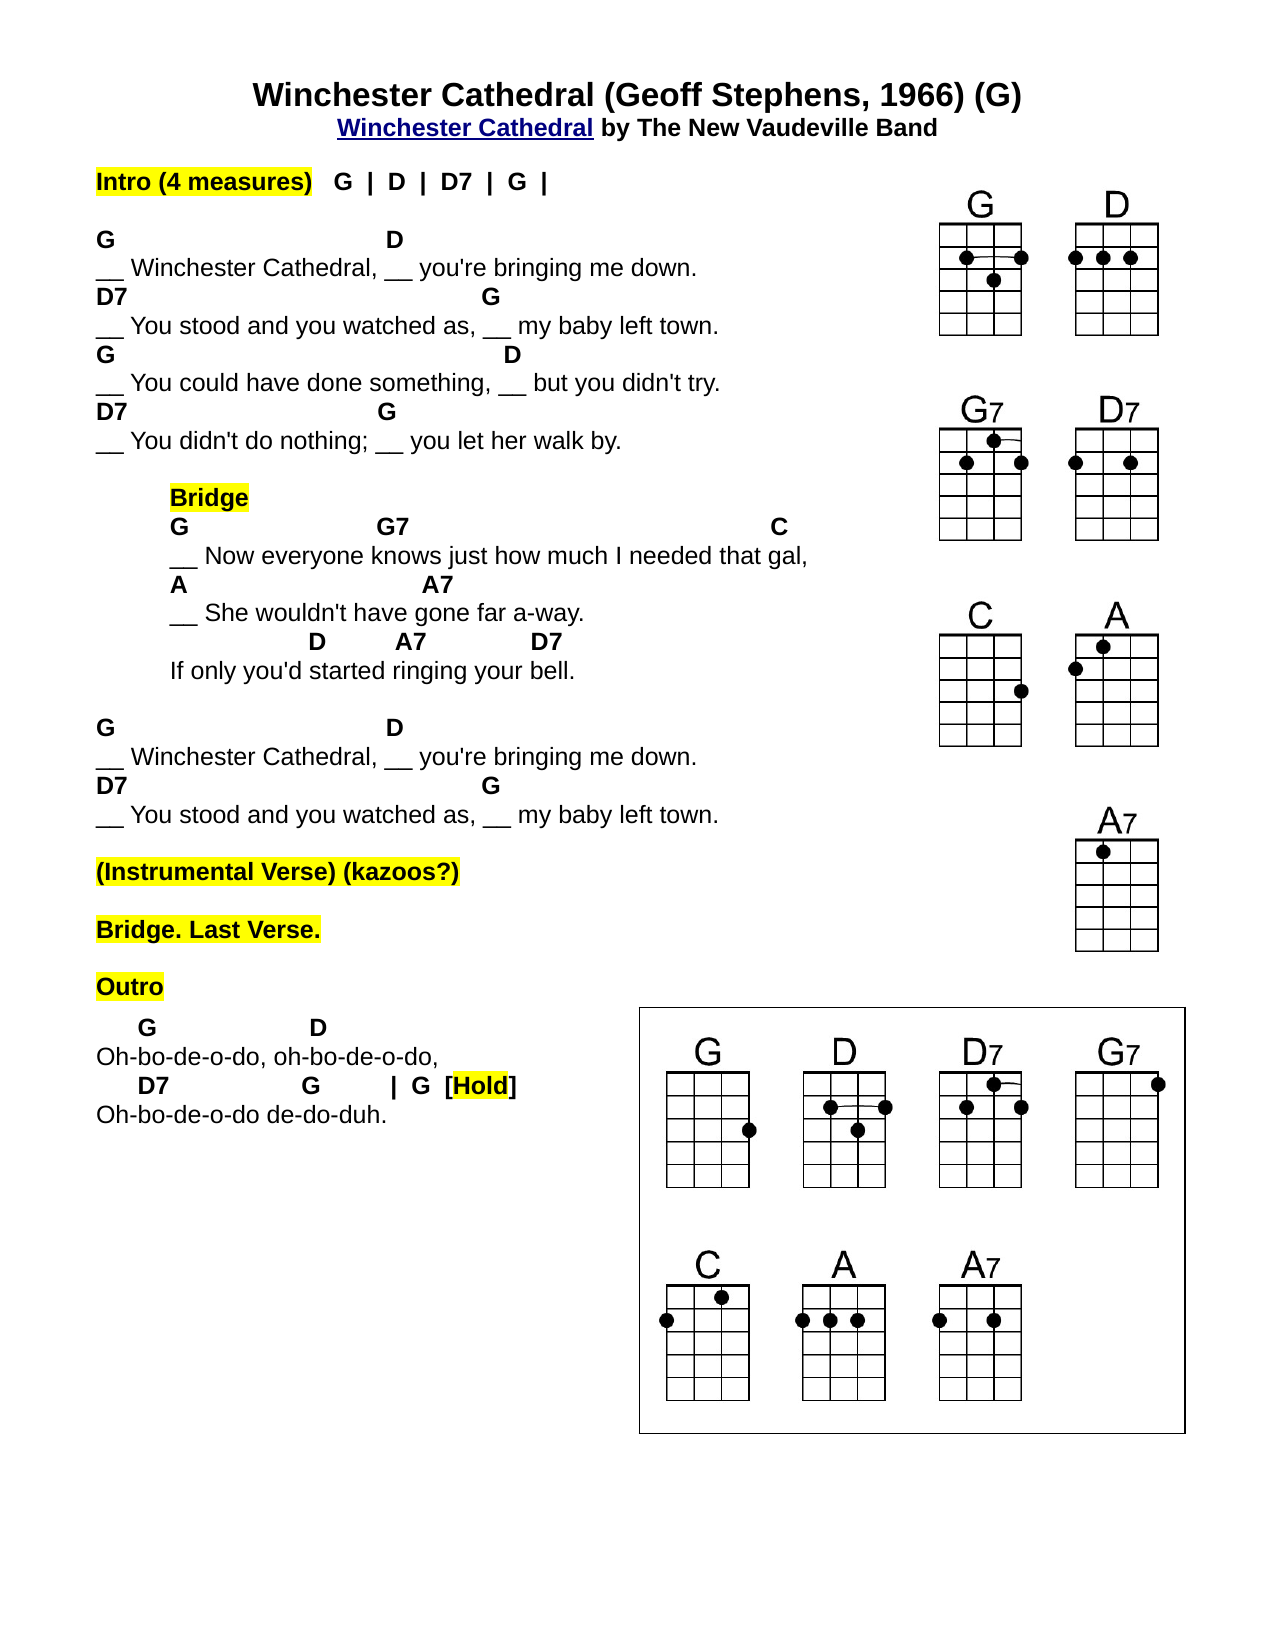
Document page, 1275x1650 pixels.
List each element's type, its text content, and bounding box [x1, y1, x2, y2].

table_cell G D Oh-bo-de-o-do, oh-bo-de-o-do, D7 G | G [Hold] Oh-bo-de-o-do de-do-duh. [90, 1007, 639, 1433]
picture [780, 1226, 907, 1423]
table_header [912, 161, 1048, 367]
picture [917, 1013, 1043, 1210]
table_cell [912, 573, 1048, 778]
picture [1053, 1013, 1180, 1210]
table_cell [912, 367, 1048, 572]
picture [644, 1226, 771, 1423]
table_header Intro (4 measures) G | D | D7 | G | G D __ Winchester Cathedral, __ you're bringing me down. D7 G __ You stood and you watched as, __ my baby left town. G D __ You could have done something, __ but you didn't try. D7 G __ You didn't do nothing; __ you let her walk by. Bridge G G7 C __ Now everyone knows just how much I needed that gal, A A7 __ She wouldn't have gone far a-way. D A7 D7 If only you'd started ringing your bell. G D __ Winchester Cathedral, __ you're bringing me down. D7 G __ You stood and you watched as, __ my baby left town. (Instrumental Verse) (kazoos?) Bridge. Last Verse. Outro [90, 161, 912, 1007]
picture [781, 1013, 907, 1210]
text Winchester Cathedral (Geoff Stephens, 1966) (G) [90, 75, 1185, 113]
picture [1053, 167, 1180, 357]
picture [644, 1013, 771, 1210]
text Winchester Cathedral by The New Vaudeville Band [90, 113, 1185, 142]
table_cell [1049, 1008, 1184, 1220]
picture [917, 167, 1043, 357]
picture [1053, 372, 1180, 562]
table_cell [1049, 367, 1185, 572]
table_cell [912, 1220, 1048, 1433]
table_header [1049, 161, 1185, 367]
picture [917, 372, 1043, 562]
picture [1053, 783, 1180, 973]
table_cell [1049, 573, 1185, 778]
picture [917, 578, 1043, 768]
table_cell [912, 1008, 1048, 1220]
table_cell [1049, 778, 1185, 1007]
table_cell [640, 1008, 776, 1220]
table_cell [640, 1220, 776, 1433]
table_cell [912, 778, 1048, 1007]
picture [917, 1226, 1043, 1423]
table_cell [776, 1008, 912, 1220]
table_cell [776, 1220, 912, 1433]
table_cell [1049, 1220, 1184, 1433]
picture [1053, 578, 1180, 768]
